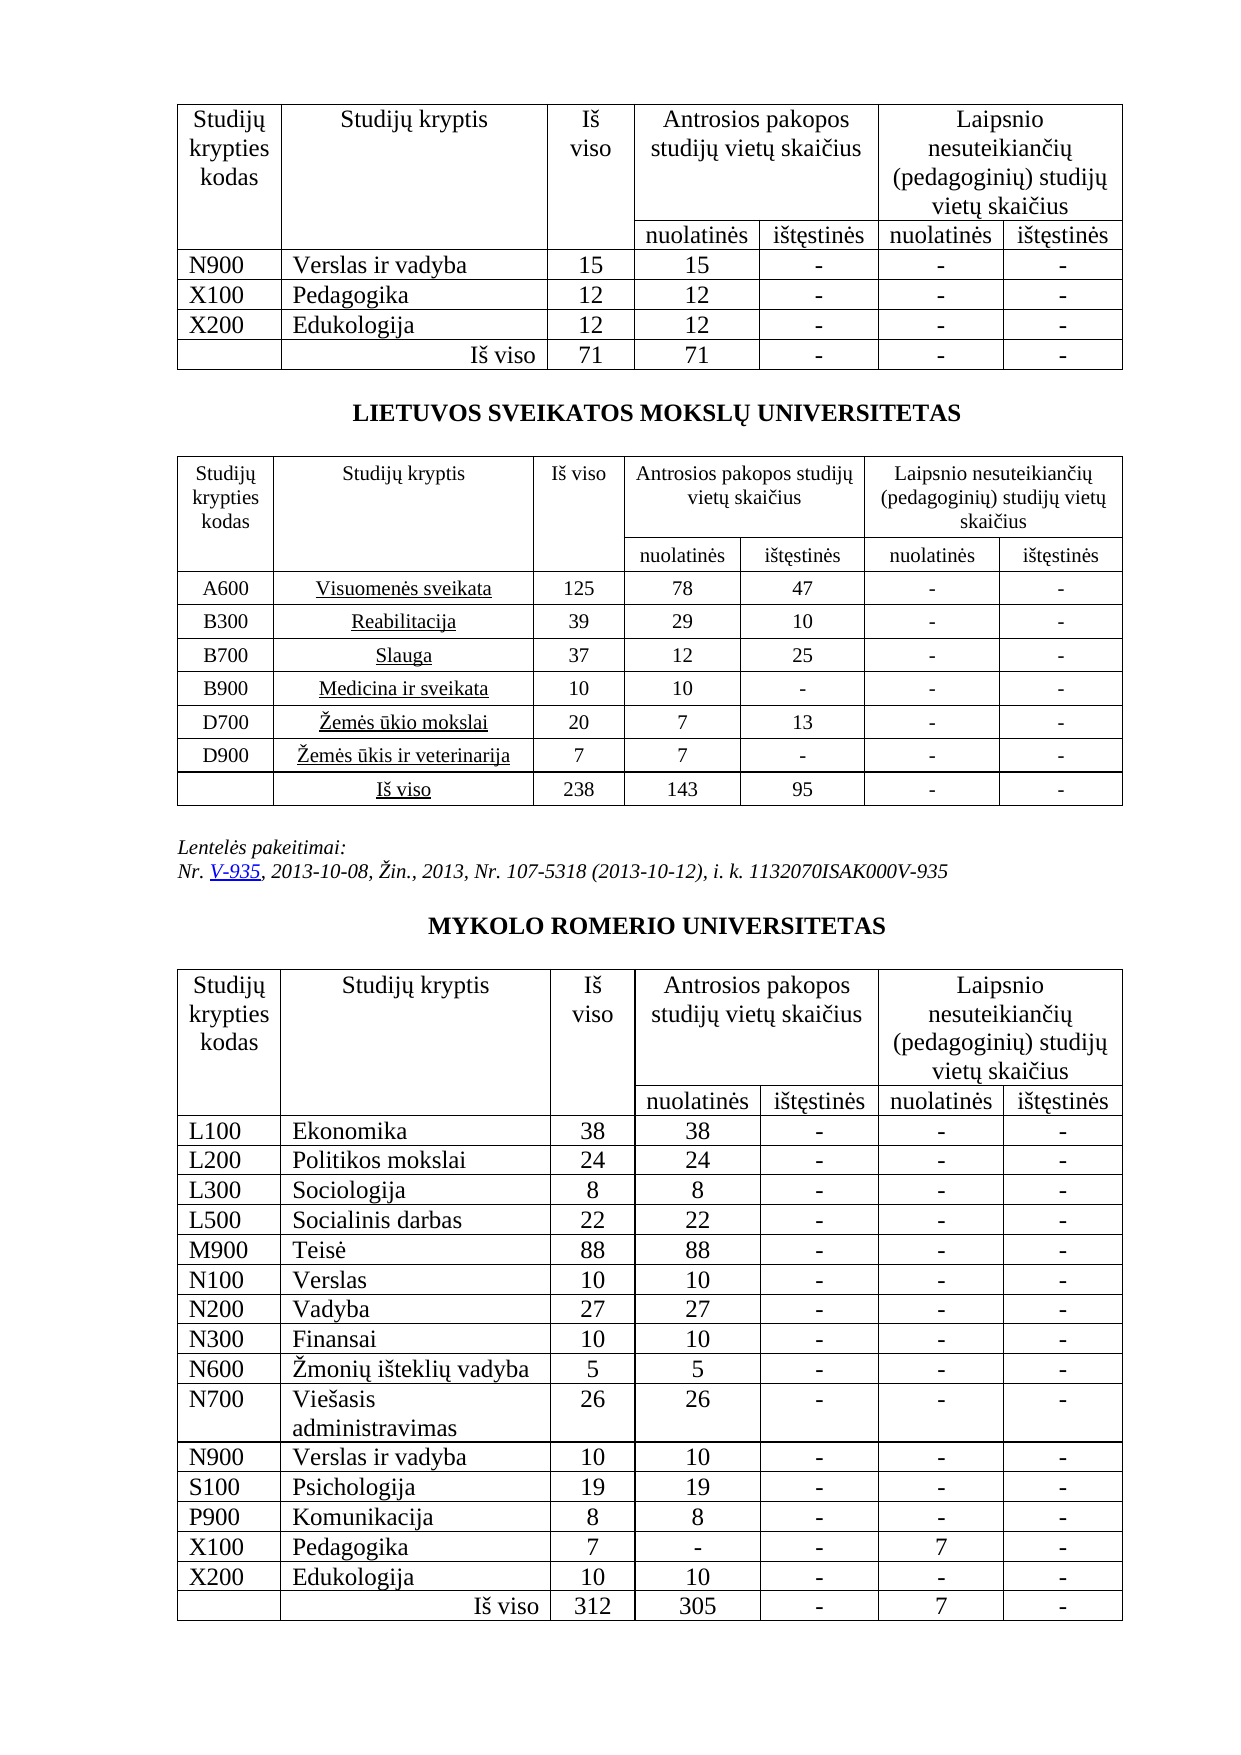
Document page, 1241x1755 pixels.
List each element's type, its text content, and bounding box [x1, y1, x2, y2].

table_cell - [1004, 1265, 1122, 1293]
table_cell 12 [635, 310, 759, 339]
text LIETUVOS SVEIKATOS MOKSLŲ UNIVERSITETAS [177, 398, 1137, 427]
table_cell 12 [548, 310, 634, 339]
table_cell - [1004, 1324, 1122, 1353]
table_cell - [1004, 1502, 1122, 1531]
table_cell N700 [178, 1384, 280, 1441]
table_cell - [865, 706, 999, 738]
table_cell Žmonių išteklių vadyba [281, 1354, 550, 1383]
table_cell - [879, 1562, 1003, 1590]
table_cell Žemės ūkio mokslai [274, 706, 533, 738]
table_cell 95 [741, 773, 864, 805]
table_header Antrosios pakopos studijų vietų skaičius [635, 105, 878, 219]
table_cell 8 [636, 1175, 760, 1204]
table_cell ištęstinės [1004, 221, 1122, 249]
table_cell - [879, 280, 1003, 309]
table_cell 7 [534, 739, 624, 771]
table_cell [178, 340, 281, 368]
table_cell Medicina ir sveikata [274, 672, 533, 704]
table_cell 88 [551, 1235, 634, 1264]
table_cell - [761, 1324, 878, 1353]
table_cell Politikos mokslai [281, 1146, 550, 1174]
table_cell 305 [636, 1591, 760, 1620]
table_cell - [879, 1384, 1003, 1441]
table_cell 22 [636, 1205, 760, 1234]
table_cell nuolatinės [879, 221, 1003, 249]
table_cell N200 [178, 1295, 280, 1323]
table_cell - [1004, 1384, 1122, 1441]
table_cell - [1004, 1146, 1122, 1174]
table_cell Edukologija [282, 310, 547, 339]
table_cell nuolatinės [625, 538, 740, 571]
table_cell N100 [178, 1265, 280, 1293]
table_cell [178, 773, 273, 805]
table_cell 8 [551, 1502, 634, 1531]
table_cell 10 [551, 1562, 634, 1590]
table_cell nuolatinės [879, 1086, 1003, 1115]
table_cell ištęstinės [1004, 1086, 1122, 1115]
table_cell - [865, 605, 999, 638]
table_cell 12 [635, 280, 759, 309]
table_cell - [761, 1265, 878, 1293]
table_cell - [1004, 310, 1122, 339]
table_cell - [1000, 572, 1122, 604]
table_cell Komunikacija [281, 1502, 550, 1531]
table_cell L200 [178, 1146, 280, 1174]
table_cell 20 [534, 706, 624, 738]
table_cell - [761, 1591, 878, 1620]
table_cell - [1004, 1295, 1122, 1323]
table_cell 38 [636, 1116, 760, 1144]
table_cell 7 [879, 1591, 1003, 1620]
table_cell 5 [636, 1354, 760, 1383]
table_cell 25 [741, 639, 864, 671]
table_cell - [1004, 1591, 1122, 1620]
table_cell 238 [534, 773, 624, 805]
table_cell - [879, 340, 1003, 368]
table_cell nuolatinės [865, 538, 999, 571]
table_cell 7 [551, 1532, 634, 1561]
text Nr. V-935, 2013-10-08, Žin., 2013, Nr. 107-5318 (2013-10-12), i. k. 1132070ISAK000V-935 [177, 859, 1137, 883]
table_cell 10 [625, 672, 740, 704]
table_cell - [1004, 1562, 1122, 1590]
table_cell - [879, 310, 1003, 339]
table_cell - [761, 1384, 878, 1441]
table_header Studijų kryptis [281, 970, 550, 1115]
table_cell - [761, 1146, 878, 1174]
table_cell 12 [625, 639, 740, 671]
table_cell 8 [636, 1502, 760, 1531]
table_cell 71 [635, 340, 759, 368]
table_cell nuolatinės [635, 221, 759, 249]
table_cell - [761, 1502, 878, 1531]
text Lentelės pakeitimai: [177, 834, 1137, 859]
table_cell - [865, 572, 999, 604]
table_cell - [1004, 1472, 1122, 1501]
table_cell Žemės ūkis ir veterinarija [274, 739, 533, 771]
table_cell Slauga [274, 639, 533, 671]
table_cell Visuomenės sveikata [274, 572, 533, 604]
table_header Laipsnio nesuteikiančių (pedagoginių) studijų vietų skaičius [879, 105, 1122, 219]
table_cell 22 [551, 1205, 634, 1234]
table_cell N900 [178, 250, 281, 279]
table_cell [178, 1591, 280, 1620]
table_cell 312 [551, 1591, 634, 1620]
table_header Iš viso [548, 105, 634, 249]
table_cell - [761, 1472, 878, 1501]
table_cell N300 [178, 1324, 280, 1353]
table_cell 78 [625, 572, 740, 604]
table_cell 26 [636, 1384, 760, 1441]
table_cell - [1004, 1235, 1122, 1264]
table_header Laipsnio nesuteikiančių (pedagoginių) studijų vietų skaičius [879, 970, 1122, 1085]
table_cell D900 [178, 739, 273, 771]
table_cell - [879, 1295, 1003, 1323]
table_cell S100 [178, 1472, 280, 1501]
table_cell ištęstinės [761, 1086, 878, 1115]
table_cell ištęstinės [741, 538, 864, 571]
table_cell 24 [551, 1146, 634, 1174]
table_cell - [1000, 739, 1122, 771]
table_cell - [1004, 1205, 1122, 1234]
table_header Studijų krypties kodas [178, 105, 281, 249]
table_cell 10 [636, 1265, 760, 1293]
table_cell 71 [548, 340, 634, 368]
table_header Studijų krypties kodas [178, 457, 273, 571]
table_header Iš viso [534, 457, 624, 571]
table_cell - [761, 1235, 878, 1264]
table_cell 10 [741, 605, 864, 638]
table_cell - [879, 1146, 1003, 1174]
table_cell L500 [178, 1205, 280, 1234]
table_cell 10 [551, 1324, 634, 1353]
table_cell 5 [551, 1354, 634, 1383]
table_cell - [761, 1116, 878, 1144]
table_cell N900 [178, 1443, 280, 1471]
table_cell - [760, 250, 878, 279]
table_cell - [760, 310, 878, 339]
table_cell - [761, 1205, 878, 1234]
table_cell Pedagogika [282, 280, 547, 309]
table_cell B300 [178, 605, 273, 638]
table_header Antrosios pakopos studijų vietų skaičius [625, 457, 864, 537]
table_cell ištęstinės [760, 221, 878, 249]
table_cell - [879, 1205, 1003, 1234]
table_cell - [879, 1324, 1003, 1353]
table_cell - [879, 1116, 1003, 1144]
table_cell Psichologija [281, 1472, 550, 1501]
table_cell - [1000, 672, 1122, 704]
table_cell 10 [636, 1324, 760, 1353]
table_cell - [760, 340, 878, 368]
table_cell D700 [178, 706, 273, 738]
table_cell 8 [551, 1175, 634, 1204]
table_cell - [865, 739, 999, 771]
table_cell - [1000, 773, 1122, 805]
table_cell - [865, 773, 999, 805]
table_cell Iš viso [281, 1591, 550, 1620]
table_cell Viešasis administravimas [281, 1384, 550, 1441]
table_cell Verslas ir vadyba [282, 250, 547, 279]
table_cell - [761, 1443, 878, 1471]
table_cell 7 [625, 739, 740, 771]
table_cell nuolatinės [636, 1086, 760, 1115]
table_cell Iš viso [274, 773, 533, 805]
table_cell Iš viso [282, 340, 547, 368]
table_cell 47 [741, 572, 864, 604]
table_cell Sociologija [281, 1175, 550, 1204]
table_cell 15 [635, 250, 759, 279]
table_cell - [879, 1472, 1003, 1501]
table_cell - [1004, 280, 1122, 309]
table_cell 37 [534, 639, 624, 671]
table_cell - [1000, 706, 1122, 738]
table_cell - [761, 1532, 878, 1561]
table_cell 26 [551, 1384, 634, 1441]
table_header Studijų kryptis [274, 457, 533, 571]
table_cell 27 [551, 1295, 634, 1323]
table_cell 88 [636, 1235, 760, 1264]
table_header Studijų kryptis [282, 105, 547, 249]
table_cell Teisė [281, 1235, 550, 1264]
table_cell 24 [636, 1146, 760, 1174]
table_cell X100 [178, 280, 281, 309]
table_cell Edukologija [281, 1562, 550, 1590]
table_cell - [741, 672, 864, 704]
table_cell 7 [625, 706, 740, 738]
table_cell 19 [636, 1472, 760, 1501]
table_cell X200 [178, 1562, 280, 1590]
table_cell - [865, 639, 999, 671]
table_header Iš viso [551, 970, 634, 1115]
table_cell X100 [178, 1532, 280, 1561]
table_cell 10 [551, 1443, 634, 1471]
table_cell - [865, 672, 999, 704]
table_cell 10 [551, 1265, 634, 1293]
table_cell - [1004, 1443, 1122, 1471]
table_cell 13 [741, 706, 864, 738]
table_cell 19 [551, 1472, 634, 1501]
table_cell Ekonomika [281, 1116, 550, 1144]
table_cell - [879, 1443, 1003, 1471]
table_cell Finansai [281, 1324, 550, 1353]
table_cell - [636, 1532, 760, 1561]
table_cell Pedagogika [281, 1532, 550, 1561]
table_cell B700 [178, 639, 273, 671]
table_cell B900 [178, 672, 273, 704]
table_cell - [1000, 639, 1122, 671]
table_cell P900 [178, 1502, 280, 1531]
text MYKOLO ROMERIO UNIVERSITETAS [177, 911, 1137, 940]
table_cell - [1004, 1532, 1122, 1561]
table_header Studijų krypties kodas [178, 970, 280, 1115]
table_cell 38 [551, 1116, 634, 1144]
table_cell - [760, 280, 878, 309]
table_cell - [879, 1175, 1003, 1204]
table_cell 15 [548, 250, 634, 279]
table_cell Vadyba [281, 1295, 550, 1323]
table_cell L300 [178, 1175, 280, 1204]
table_cell - [1004, 340, 1122, 368]
table_cell 29 [625, 605, 740, 638]
table_cell - [761, 1354, 878, 1383]
table_cell - [761, 1295, 878, 1323]
table_cell Reabilitacija [274, 605, 533, 638]
table_cell - [879, 1235, 1003, 1264]
table_cell - [741, 739, 864, 771]
table_cell Socialinis darbas [281, 1205, 550, 1234]
table_cell L100 [178, 1116, 280, 1144]
table_cell X200 [178, 310, 281, 339]
table_cell - [1004, 1175, 1122, 1204]
table_cell 10 [636, 1443, 760, 1471]
table_cell 39 [534, 605, 624, 638]
table_cell 27 [636, 1295, 760, 1323]
table_header Laipsnio nesuteikiančių (pedagoginių) studijų vietų skaičius [865, 457, 1122, 537]
table_cell 10 [534, 672, 624, 704]
table_cell M900 [178, 1235, 280, 1264]
table_cell - [1004, 1116, 1122, 1144]
table_header Antrosios pakopos studijų vietų skaičius [636, 970, 878, 1085]
table_cell - [1004, 1354, 1122, 1383]
table_cell 125 [534, 572, 624, 604]
table_cell - [879, 250, 1003, 279]
table_cell - [1000, 605, 1122, 638]
table_cell - [761, 1562, 878, 1590]
table_cell 12 [548, 280, 634, 309]
table_cell Verslas ir vadyba [281, 1443, 550, 1471]
table_cell - [761, 1175, 878, 1204]
table_cell - [879, 1354, 1003, 1383]
table_cell Verslas [281, 1265, 550, 1293]
table_cell 7 [879, 1532, 1003, 1561]
table_cell 143 [625, 773, 740, 805]
table_cell - [879, 1265, 1003, 1293]
table_cell - [879, 1502, 1003, 1531]
table_cell 10 [636, 1562, 760, 1590]
table_cell ištęstinės [1000, 538, 1122, 571]
table_cell - [1004, 250, 1122, 279]
table_cell A600 [178, 572, 273, 604]
table_cell N600 [178, 1354, 280, 1383]
